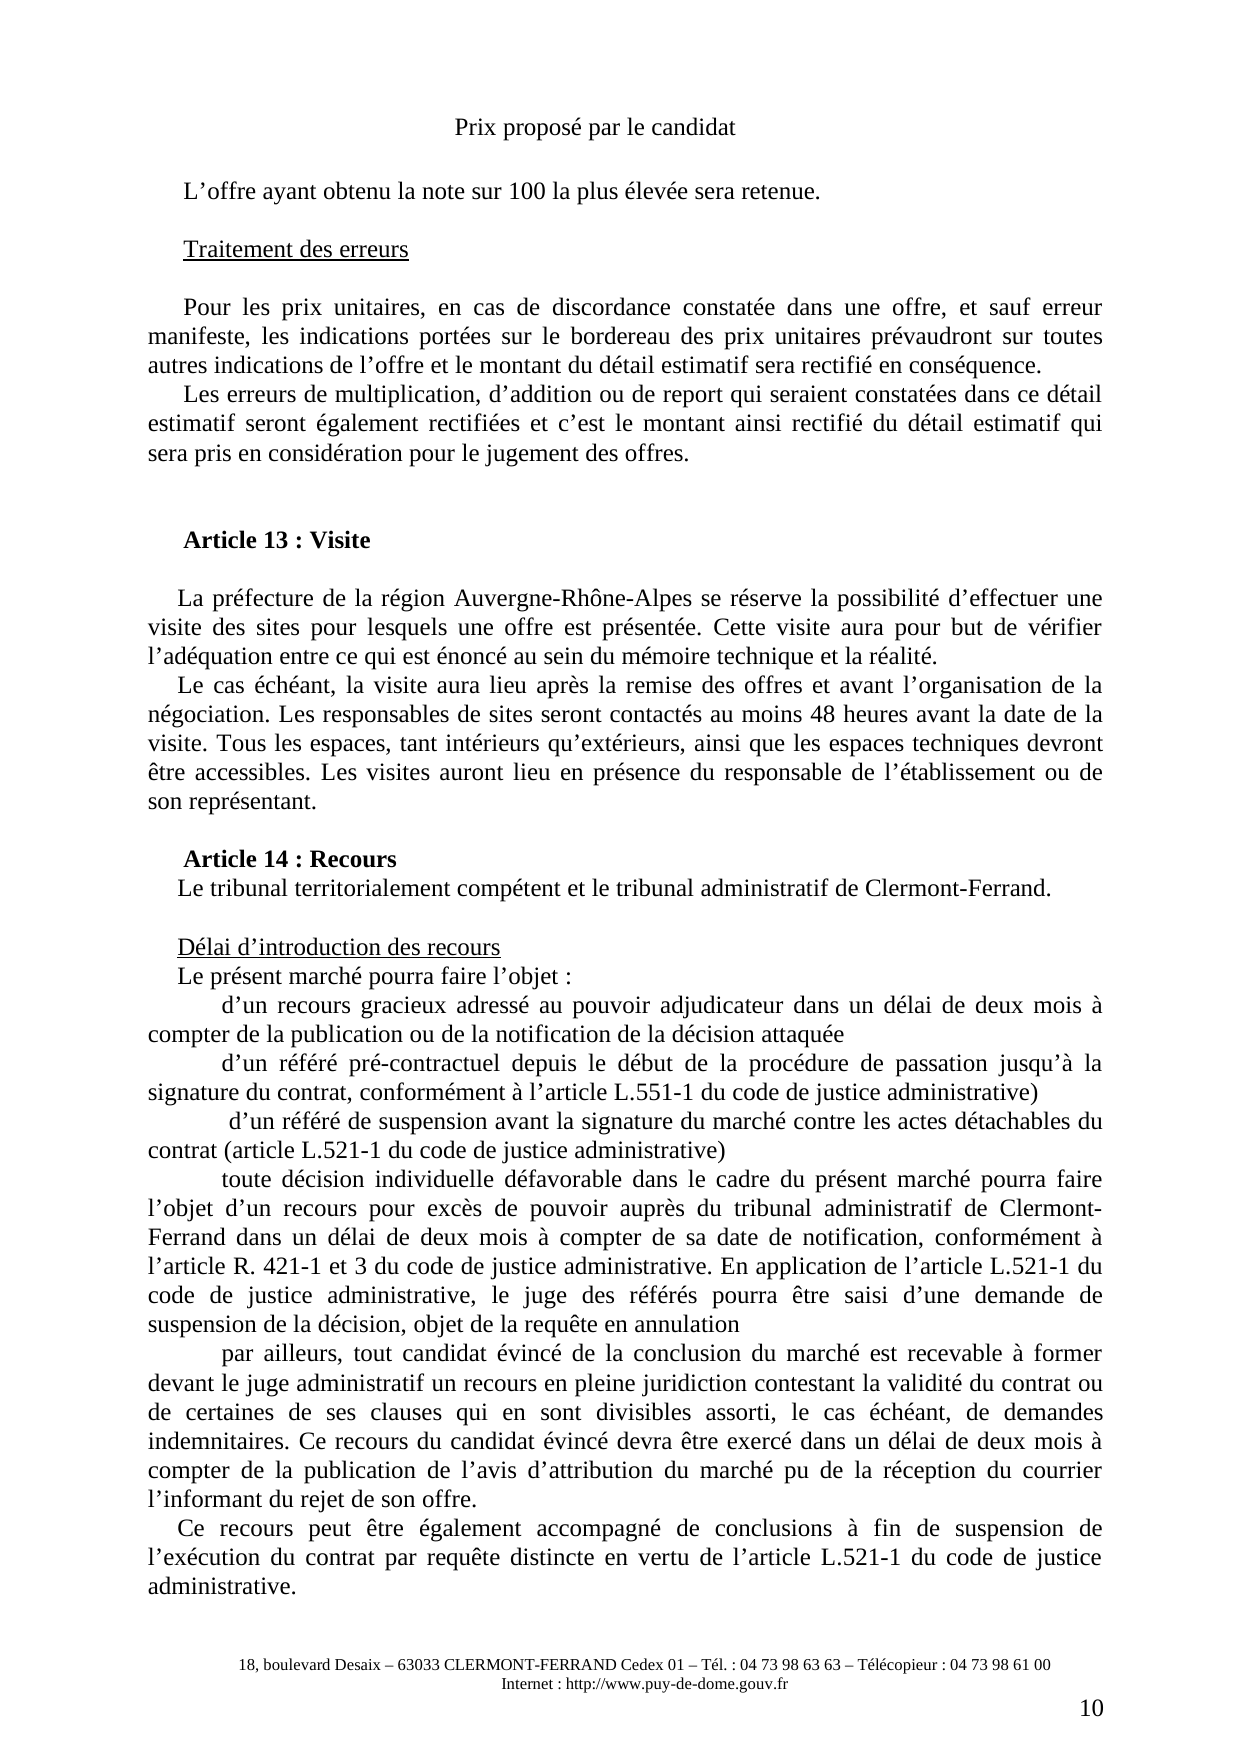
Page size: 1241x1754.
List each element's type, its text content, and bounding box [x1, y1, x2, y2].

text Le cas échéant, la visite aura lieu après la remise des offres et avant l’organisation de la négociation. Les responsables de sites seront contactés au moins 48 heures avant la date de la visite. Tous les espaces, tant intérieurs qu’extérieurs, ainsi que les espaces techniques devront être accessibles. Les visites auront lieu en présence du responsable de l’établissement ou de son représentant. [148, 670, 1104, 815]
text Délai d’introduction des recours [148, 931, 1104, 961]
text Le présent marché pourra faire l’objet : [148, 961, 1104, 989]
text d’un référé de suspension avant la signature du marché contre les actes détachables du contrat (article L.521-1 du code de justice administrative) [148, 1106, 1104, 1164]
text Ce recours peut être également accompagné de conclusions à fin de suspension de l’exécution du contrat par requête distincte en vertu de l’article L.521-1 du code de justice administrative. [148, 1513, 1104, 1600]
text toute décision individuelle défavorable dans le cadre du présent marché pourra faire l’objet d’un recours pour excès de pouvoir auprès du tribunal administratif de Clermont-Ferrand dans un délai de deux mois à compter de sa date de notification, conformément à l’article R. 421-1 et 3 du code de justice administrative. En application de l’article L.521-1 du code de justice administrative, le juge des référés pourra être saisi d’une demande de suspension de la décision, objet de la requête en annulation [148, 1164, 1104, 1338]
text d’un recours gracieux adressé au pouvoir adjudicateur dans un délai de deux mois à compter de la publication ou de la notification de la décision attaquée [148, 989, 1104, 1048]
table_cell Prix proposé par le candidat [449, 106, 1104, 147]
text Le tribunal territorialement compétent et le tribunal administratif de Clermont-Ferrand. [148, 873, 1104, 902]
table_cell [148, 106, 448, 147]
text Les erreurs de multiplication, d’addition ou de report qui seraient constatées dans ce détail estimatif seront également rectifiées et c’est le montant ainsi rectifié du détail estimatif qui sera pris en considération pour le jugement des offres. [148, 379, 1104, 466]
text Traitement des erreurs [148, 234, 1104, 263]
text par ailleurs, tout candidat évincé de la conclusion du marché est recevable à former devant le juge administratif un recours en pleine juridiction contestant la validité du contrat ou de certaines de ses clauses qui en sont divisibles assorti, le cas échéant, de demandes indemnitaires. Ce recours du candidat évincé devra être exercé dans un délai de deux mois à compter de la publication de l’avis d’attribution du marché pu de la réception du courrier l’informant du rejet de son offre. [148, 1338, 1104, 1513]
text L’offre ayant obtenu la note sur 100 la plus élevée sera retenue. [148, 176, 1104, 205]
text La préfecture de la région Auvergne-Rhône-Alpes se réserve la possibilité d’effectuer une visite des sites pour lesquels une offre est présentée. Cette visite aura pour but de vérifier l’adéquation entre ce qui est énoncé au sein du mémoire technique et la réalité. [148, 583, 1104, 670]
text d’un référé pré-contractuel depuis le début de la procédure de passation jusqu’à la signature du contrat, conformément à l’article L.551-1 du code de justice administrative) [148, 1048, 1104, 1106]
text Article 14 : Recours [148, 844, 1104, 873]
text Article 13 : Visite [148, 524, 1104, 554]
text Pour les prix unitaires, en cas de discordance constatée dans une offre, et sauf erreur manifeste, les indications portées sur le bordereau des prix unitaires prévaudront sur toutes autres indications de l’offre et le montant du détail estimatif sera rectifié en conséquence. [148, 292, 1104, 379]
